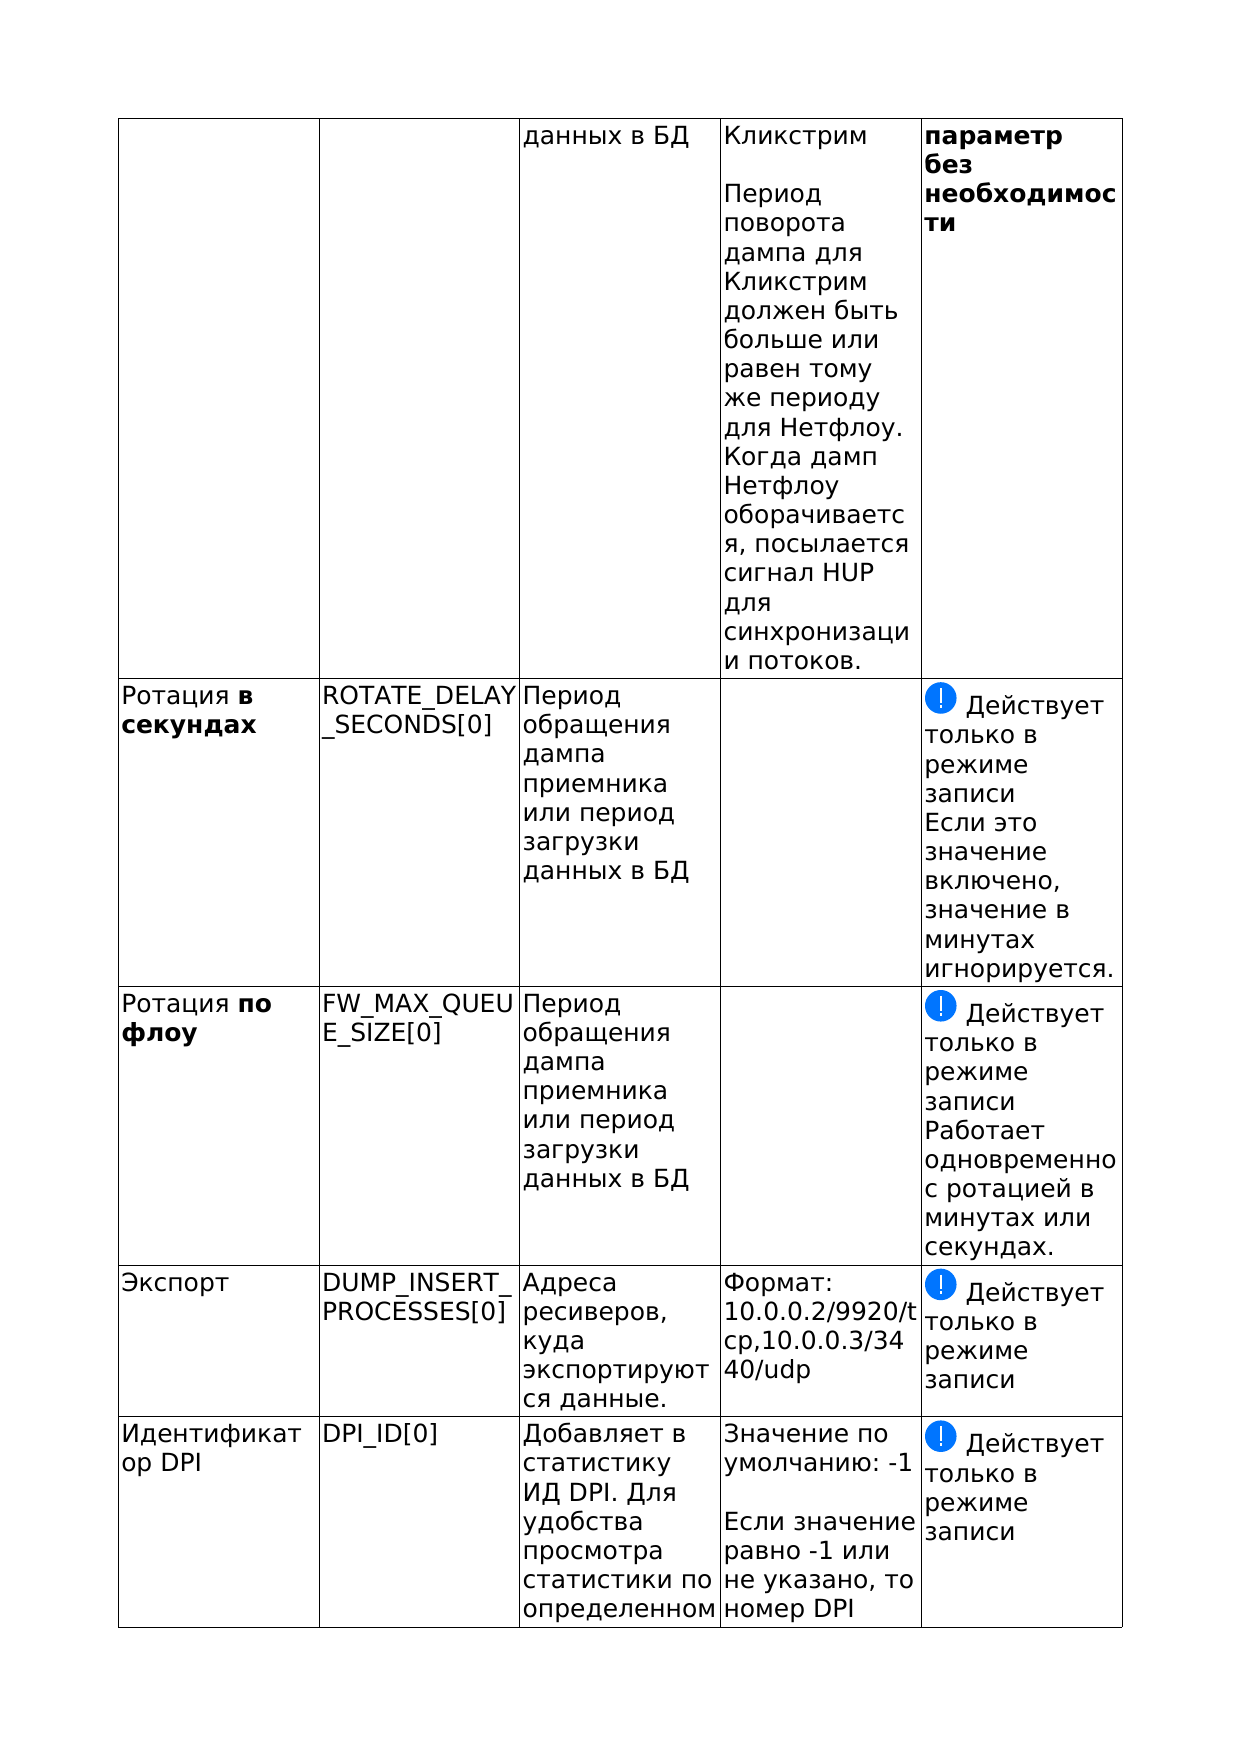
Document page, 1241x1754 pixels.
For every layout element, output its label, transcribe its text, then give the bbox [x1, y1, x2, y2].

table_cell Период обращения дампа приемника или период загрузки данных в БД [520, 987, 720, 1265]
table_cell Период обращения дампа приемника или период загрузки данных в БД [520, 679, 720, 986]
table_cell ROTATE_DELAY_SECONDS[0] [320, 679, 519, 986]
table_cell Ротация в секундах [119, 679, 319, 986]
table_cell Кликстрим Период поворота дампа для Кликстрим должен быть больше или равен тому же периоду для Нетфлоу. Когда дамп Нетфлоу оборачивается, посылается сигнал HUP для синхронизации потоков. [721, 119, 921, 678]
table_cell [119, 119, 319, 678]
table_cell [721, 679, 921, 986]
table_cell Добавляет в статистику ИД DPI. Для удобства просмотра статистики по определенном [520, 1417, 720, 1627]
table_cell Значение по умолчанию: -1 Если значение равно -1 или не указано, то номер DPI [721, 1417, 921, 1627]
table_cell FW_MAX_QUEUE_SIZE[0] [320, 987, 519, 1265]
table_cell Формат: 10.0.0.2/9920/tcp,10.0.0.3/3440/udp [721, 1266, 921, 1416]
table_cell Экспорт [119, 1266, 319, 1416]
table_cell Ротация по флоу [119, 987, 319, 1265]
table_cell Действует только в режиме записи Если это значение включено, значение в минутах игнорируется. [922, 679, 1122, 986]
table_cell данных в БД [520, 119, 720, 678]
table_cell [721, 987, 921, 1265]
table_cell [320, 119, 519, 678]
table_cell DPI_ID[0] [320, 1417, 519, 1627]
table_cell Идентификатор DPI [119, 1417, 319, 1627]
table_cell DUMP_INSERT_PROCESSES[0] [320, 1266, 519, 1416]
table_cell Действует только в режиме записи Работает одновременно с ротацией в минутах или секундах. [922, 987, 1122, 1265]
table_cell Действует только в режиме записи [922, 1417, 1122, 1627]
table_cell параметр без необходимости [922, 119, 1122, 678]
table_cell Действует только в режиме записи [922, 1266, 1122, 1416]
table_cell Адреса ресиверов, куда экспортируются данные. [520, 1266, 720, 1416]
